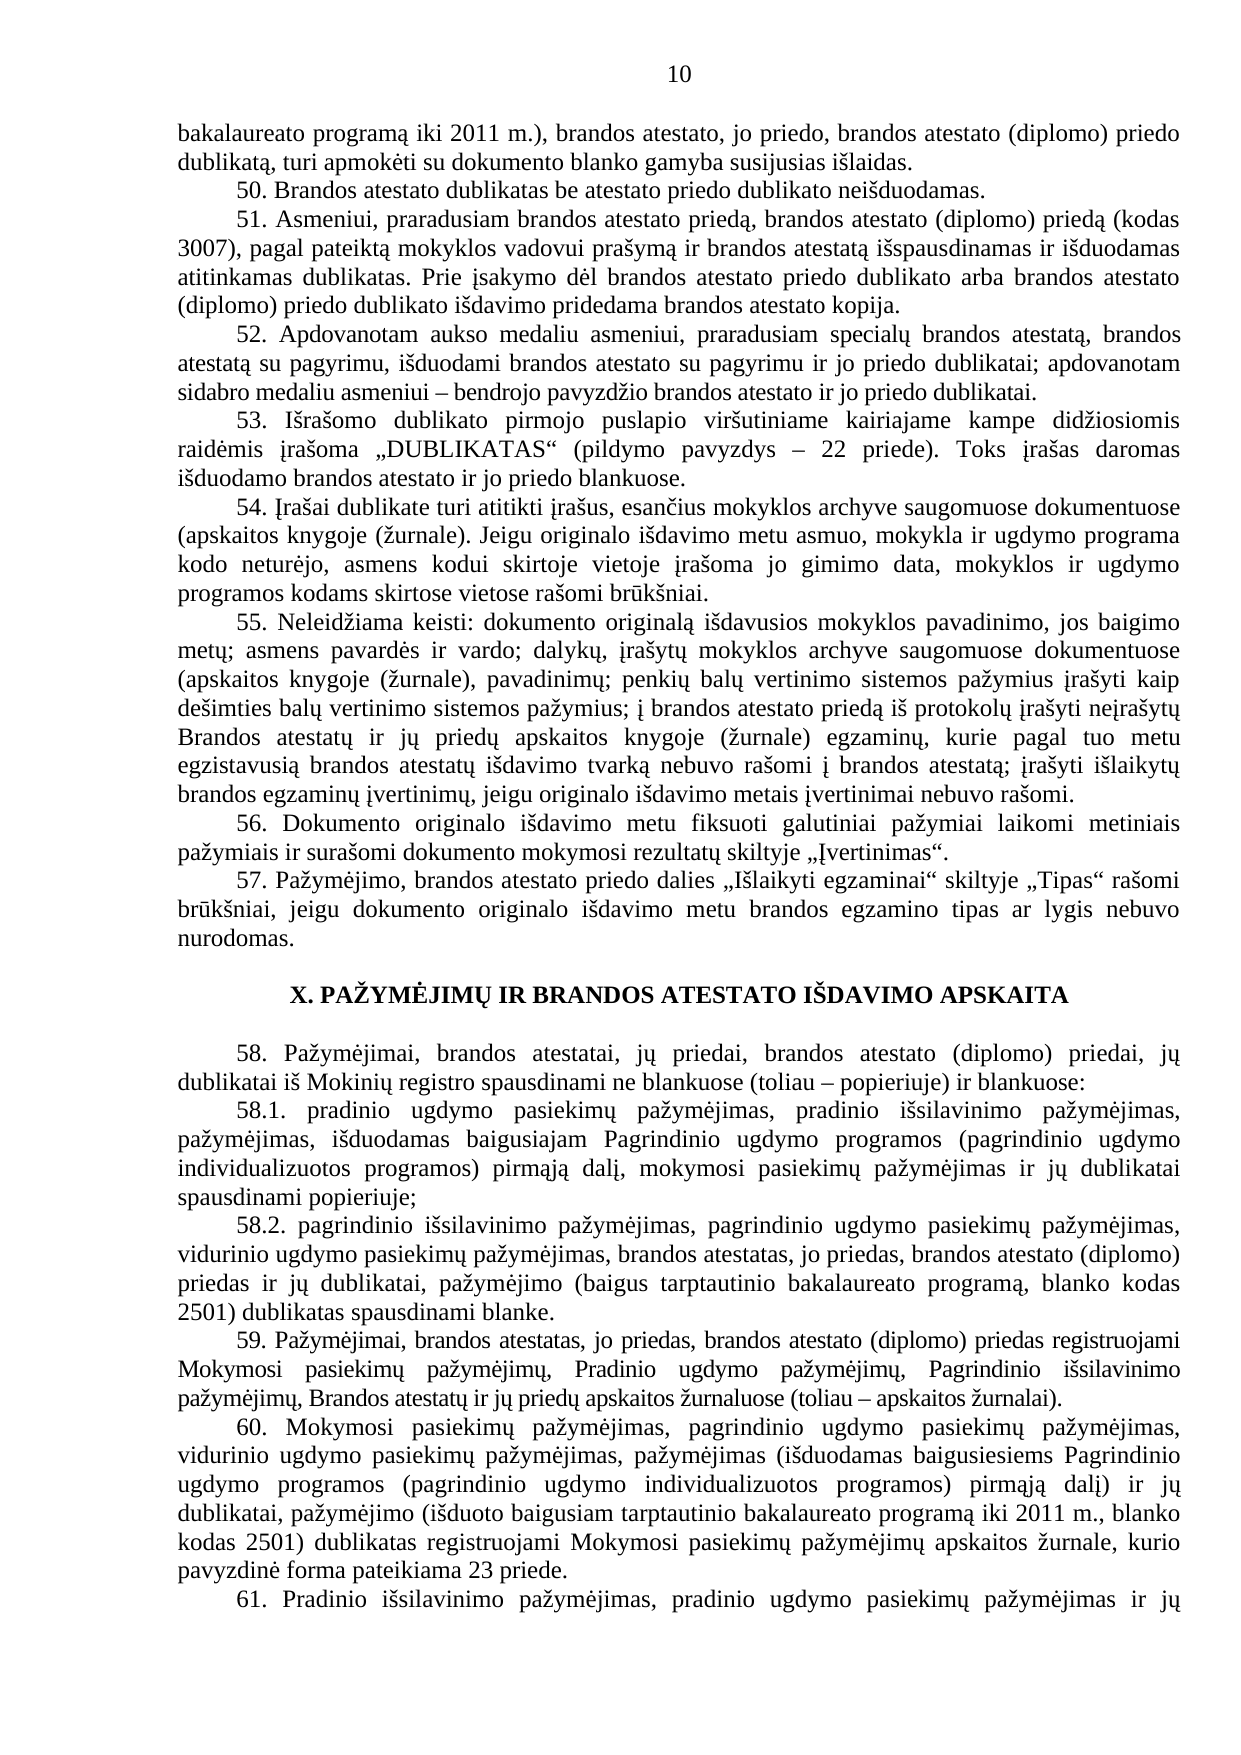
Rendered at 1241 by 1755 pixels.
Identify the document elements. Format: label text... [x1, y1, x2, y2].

text 54. Įrašai dublikate turi atitikti įrašus, esančius mokyklos archyve saugomuose dokumentuose (apskaitos knygoje (žurnale). Jeigu originalo išdavimo metu asmuo, mokykla ir ugdymo programa kodo neturėjo, asmens kodui skirtoje vietoje įrašoma jo gimimo data, mokyklos ir ugdymo programos kodams skirtose vietose rašomi brūkšniai. [177, 492, 1181, 607]
text 55. Neleidžiama keisti: dokumento originalą išdavusios mokyklos pavadinimo, jos baigimo metų; asmens pavardės ir vardo; dalykų, įrašytų mokyklos archyve saugomuose dokumentuose (apskaitos knygoje (žurnale), pavadinimų; penkių balų vertinimo sistemos pažymius įrašyti kaip dešimties balų vertinimo sistemos pažymius; į brandos atestato priedą iš protokolų įrašyti neįrašytų Brandos atestatų ir jų priedų apskaitos knygoje (žurnale) egzaminų, kurie pagal tuo metu egzistavusią brandos atestatų išdavimo tvarką nebuvo rašomi į brandos atestatą; įrašyti išlaikytų brandos egzaminų įvertinimų, jeigu originalo išdavimo metais įvertinimai nebuvo rašomi. [177, 607, 1181, 808]
text 56. Dokumento originalo išdavimo metu fiksuoti galutiniai pažymiai laikomi metiniais pažymiais ir surašomi dokumento mokymosi rezultatų skiltyje „Įvertinimas“. [177, 808, 1181, 866]
text 58.2. pagrindinio išsilavinimo pažymėjimas, pagrindinio ugdymo pasiekimų pažymėjimas, vidurinio ugdymo pasiekimų pažymėjimas, brandos atestatas, jo priedas, brandos atestato (diplomo) priedas ir jų dublikatai, pažymėjimo (baigus tarptautinio bakalaureato programą, blanko kodas 2501) dublikatas spausdinami blanke. [177, 1211, 1181, 1326]
text 61. Pradinio išsilavinimo pažymėjimas, pradinio ugdymo pasiekimų pažymėjimas ir jų [177, 1584, 1181, 1613]
text 57. Pažymėjimo, brandos atestato priedo dalies „Išlaikyti egzaminai“ skiltyje „Tipas“ rašomi brūkšniai, jeigu dokumento originalo išdavimo metu brandos egzamino tipas ar lygis nebuvo nurodomas. [177, 866, 1181, 952]
text 50. Brandos atestato dublikatas be atestato priedo dublikato neišduodamas. [177, 176, 1181, 204]
text 60. Mokymosi pasiekimų pažymėjimas, pagrindinio ugdymo pasiekimų pažymėjimas, vidurinio ugdymo pasiekimų pažymėjimas, pažymėjimas (išduodamas baigusiesiems Pagrindinio ugdymo programos (pagrindinio ugdymo individualizuotos programos) pirmąją dalį) ir jų dublikatai, pažymėjimo (išduoto baigusiam tarptautinio bakalaureato programą iki 2011 m., blanko kodas 2501) dublikatas registruojami Mokymosi pasiekimų pažymėjimų apskaitos žurnale, kurio pavyzdinė forma pateikiama 23 priede. [177, 1412, 1181, 1584]
text 53. Išrašomo dublikato pirmojo puslapio viršutiniame kairiajame kampe didžiosiomis raidėmis įrašoma „DUBLIKATAS“ (pildymo pavyzdys – 22 priede). Toks įrašas daromas išduodamo brandos atestato ir jo priedo blankuose. [177, 406, 1181, 492]
text 59. Pažymėjimai, brandos atestatas, jo priedas, brandos atestato (diplomo) priedas registruojami Mokymosi pasiekimų pažymėjimų, Pradinio ugdymo pažymėjimų, Pagrindinio išsilavinimo pažymėjimų, Brandos atestatų ir jų priedų apskaitos žurnaluose (toliau – apskaitos žurnalai). [177, 1326, 1181, 1412]
text 58.1. pradinio ugdymo pasiekimų pažymėjimas, pradinio išsilavinimo pažymėjimas, pažymėjimas, išduodamas baigusiajam Pagrindinio ugdymo programos (pagrindinio ugdymo individualizuotos programos) pirmąją dalį, mokymosi pasiekimų pažymėjimas ir jų dublikatai spausdinami popieriuje; [177, 1096, 1181, 1211]
text 52. Apdovanotam aukso medaliu asmeniui, praradusiam specialų brandos atestatą, brandos atestatą su pagyrimu, išduodami brandos atestato su pagyrimu ir jo priedo dublikatai; apdovanotam sidabro medaliu asmeniui – bendrojo pavyzdžio brandos atestato ir jo priedo dublikatai. [177, 319, 1181, 406]
text X. PAŽYMĖJIMŲ IR BRANDOS ATESTATO IŠDAVIMO APSKAITA [177, 981, 1181, 1009]
text 51. Asmeniui, praradusiam brandos atestato priedą, brandos atestato (diplomo) priedą (kodas 3007), pagal pateiktą mokyklos vadovui prašymą ir brandos atestatą išspausdinamas ir išduodamas atitinkamas dublikatas. Prie įsakymo dėl brandos atestato priedo dublikato arba brandos atestato (diplomo) priedo dublikato išdavimo pridedama brandos atestato kopija. [177, 204, 1181, 319]
text bakalaureato programą iki 2011 m.), brandos atestato, jo priedo, brandos atestato (diplomo) priedo dublikatą, turi apmokėti su dokumento blanko gamyba susijusias išlaidas. [177, 118, 1181, 176]
text 58. Pažymėjimai, brandos atestatai, jų priedai, brandos atestato (diplomo) priedai, jų dublikatai iš Mokinių registro spausdinami ne blankuose (toliau – popieriuje) ir blankuose: [177, 1038, 1181, 1096]
